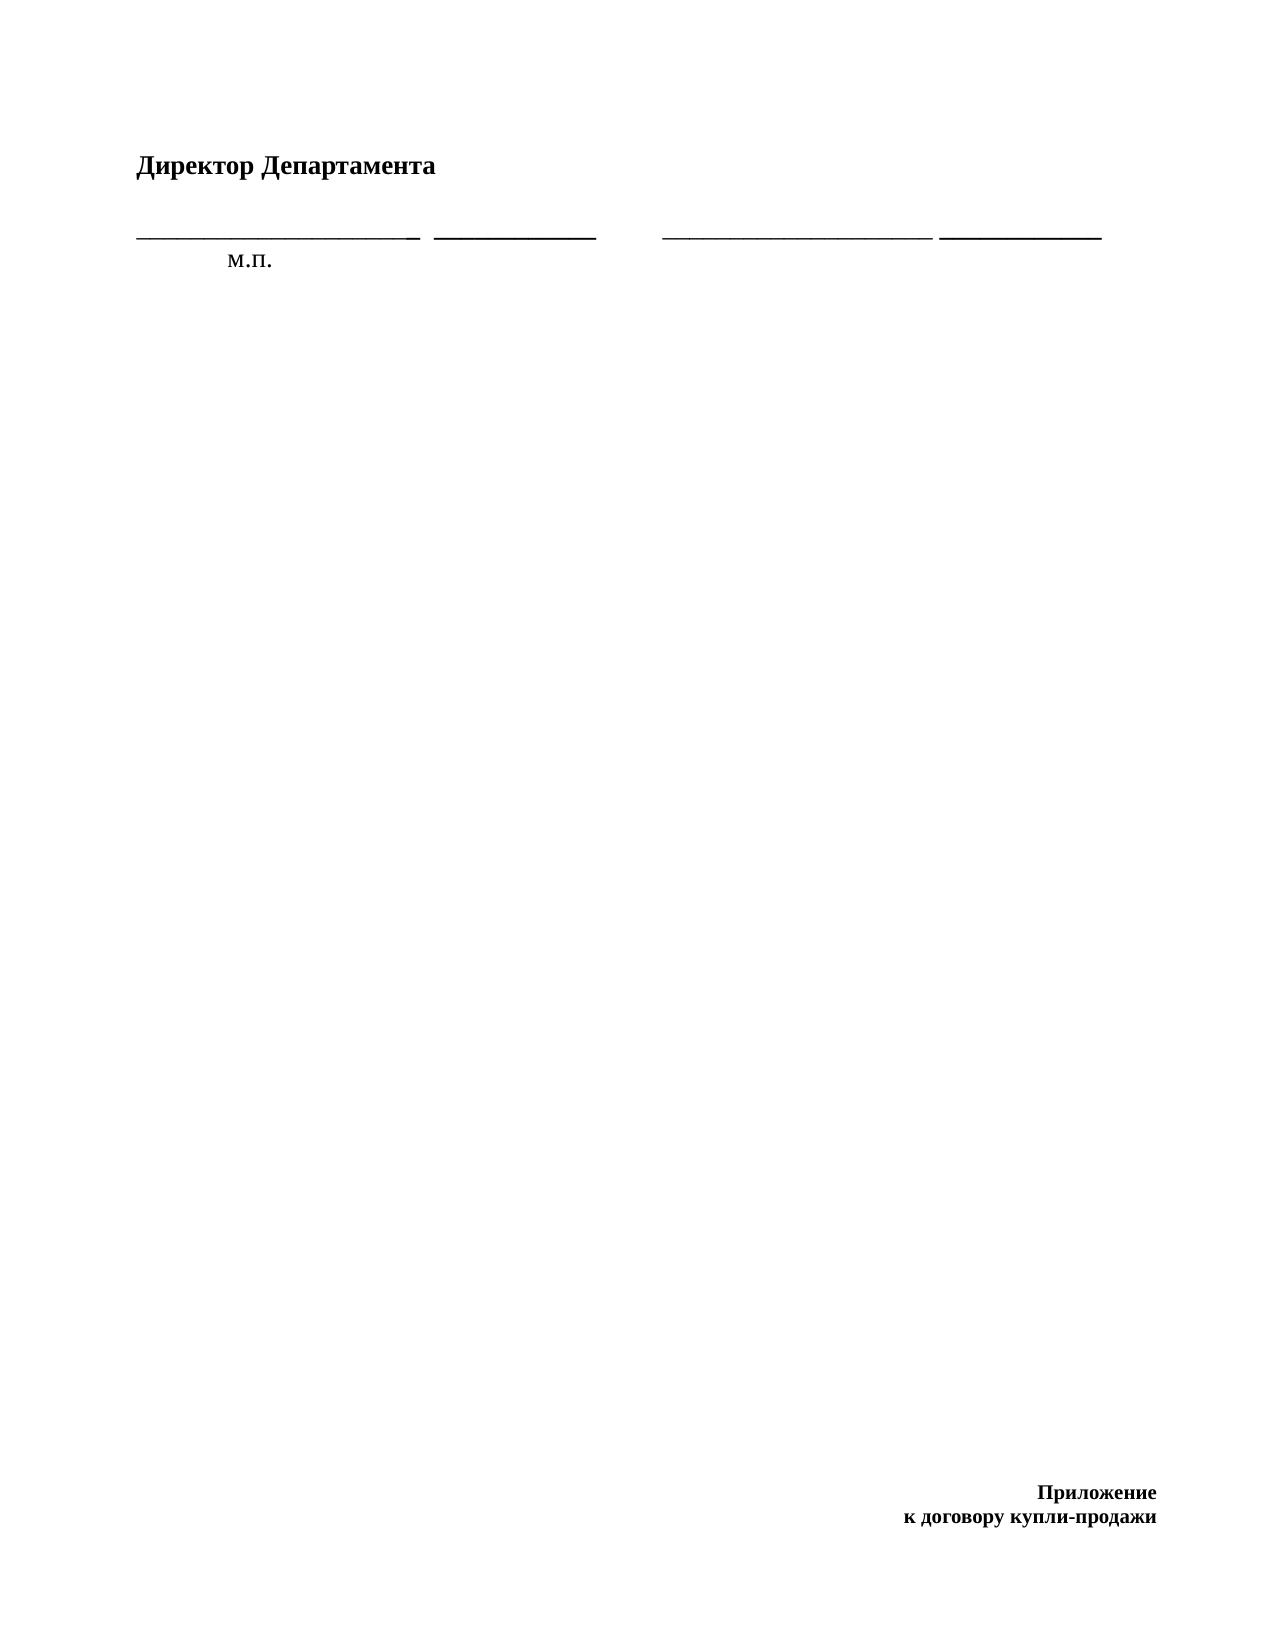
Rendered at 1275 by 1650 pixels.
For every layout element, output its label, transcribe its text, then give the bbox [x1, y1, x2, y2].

table_cell [627, 180, 651, 273]
table_cell _____________________ ____________ м.п. [125, 180, 627, 273]
text Приложение [118, 1480, 1157, 1504]
table_cell Директор Департамента [125, 118, 627, 180]
table_cell [627, 118, 651, 180]
table_cell ____________________ ____________ [651, 180, 1134, 273]
table_cell [651, 118, 1134, 180]
text к договору купли-продажи [567, 1504, 1157, 1528]
